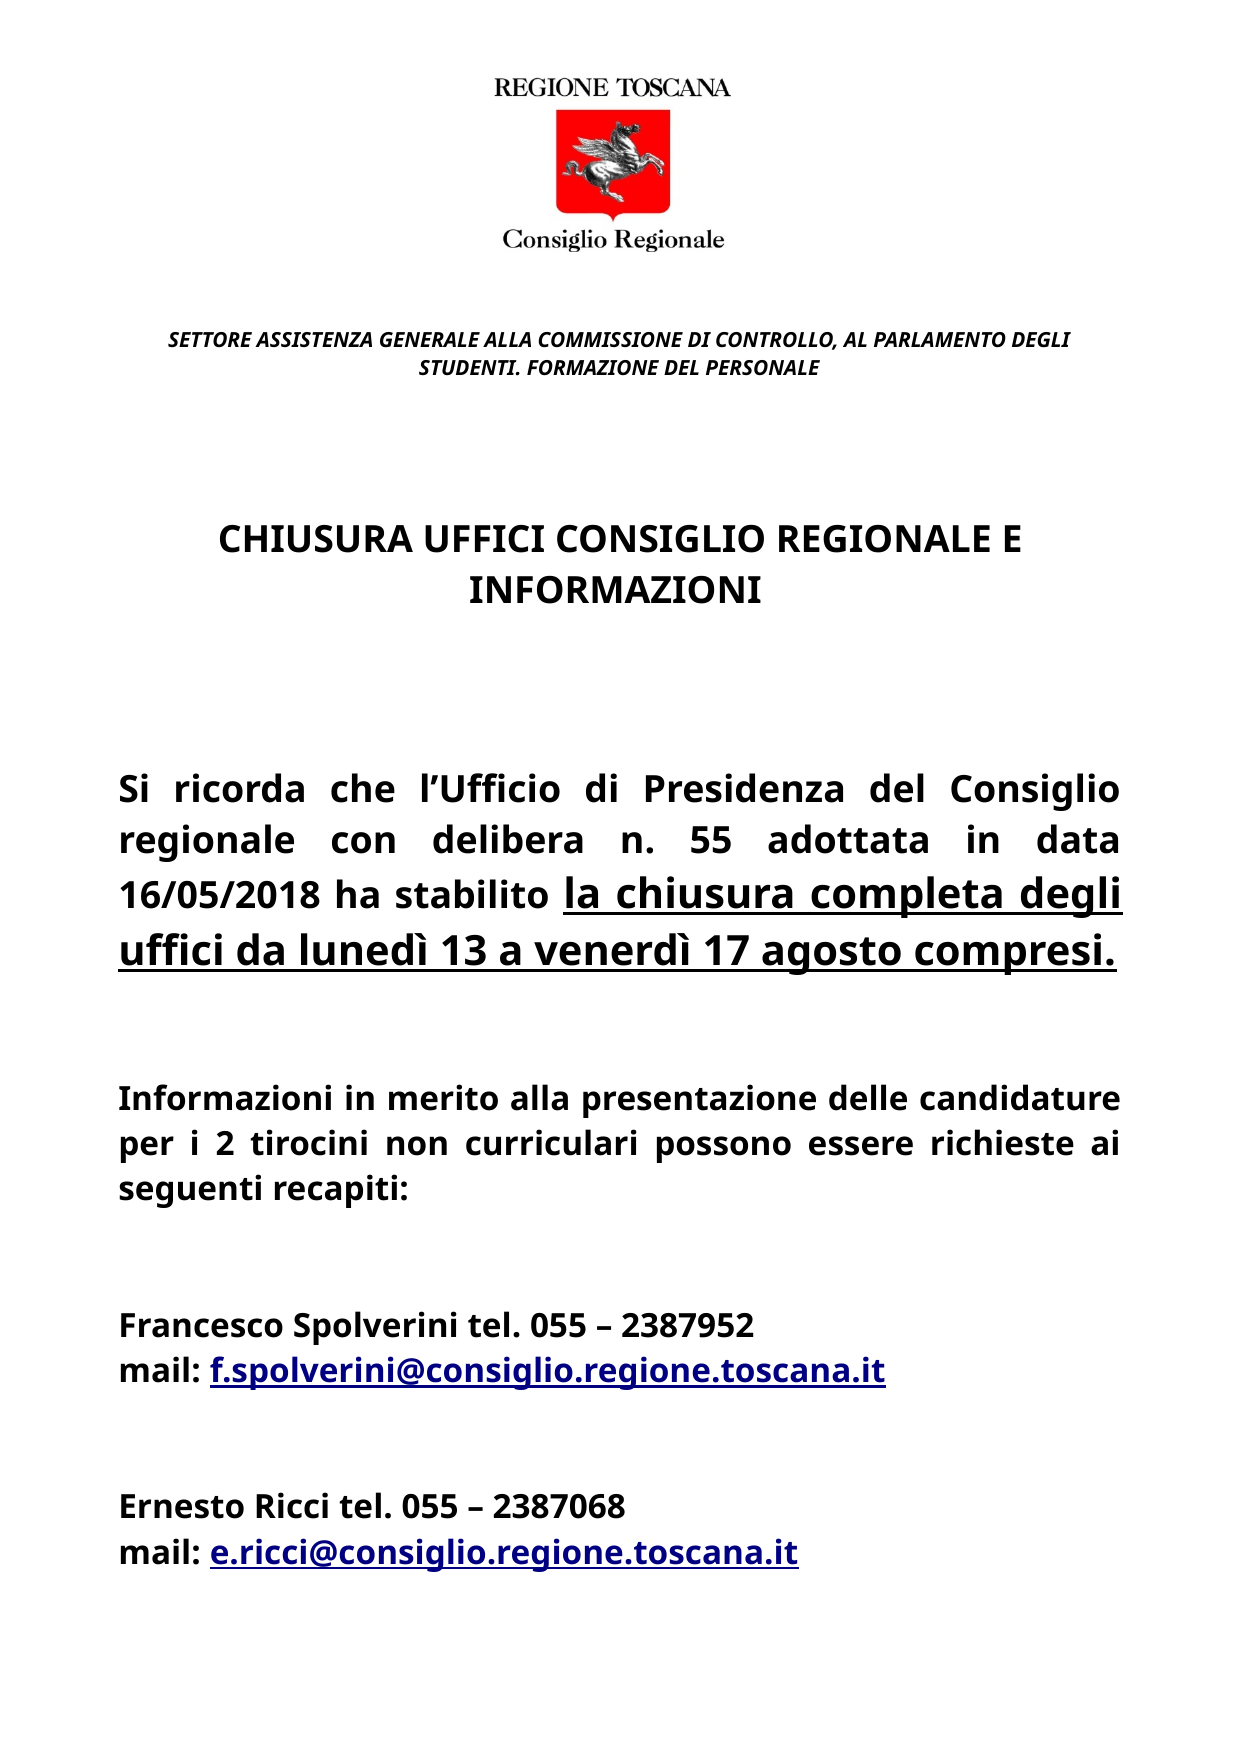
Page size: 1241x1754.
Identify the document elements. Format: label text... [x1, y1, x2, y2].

text Informazioni in merito alla presentazione delle candidature per i 2 tirocini non curriculari possono essere richieste ai seguenti recapiti: [118, 1074, 1122, 1211]
text mail: f.spolverini@consiglio.regione.toscana.it [118, 1347, 1122, 1392]
text CHIUSURA UFFICI CONSIGLIO REGIONALE E INFORMAZIONI [118, 512, 1122, 614]
text mail: e.ricci@consiglio.regione.toscana.it [118, 1528, 1122, 1574]
text Francesco Spolverini tel. 055 – 2387952 [118, 1301, 1122, 1347]
text Si ricorda che l’Ufficio di Presidenza del Consiglio regionale con delibera n. 55 adottata in data 16/05/2018 ha stabilito la chiusura completa degli uffici da lunedì 13 a venerdì 17 agosto compresi. [118, 762, 1122, 978]
text Ernesto Ricci tel. 055 – 2387068 [118, 1483, 1122, 1528]
text SETTORE ASSISTENZA GENERALE ALLA COMMISSIONE DI CONTROLLO, AL PARLAMENTO DEGLI STUDENTI. FORMAZIONE DEL PERSONALE [118, 325, 1122, 382]
